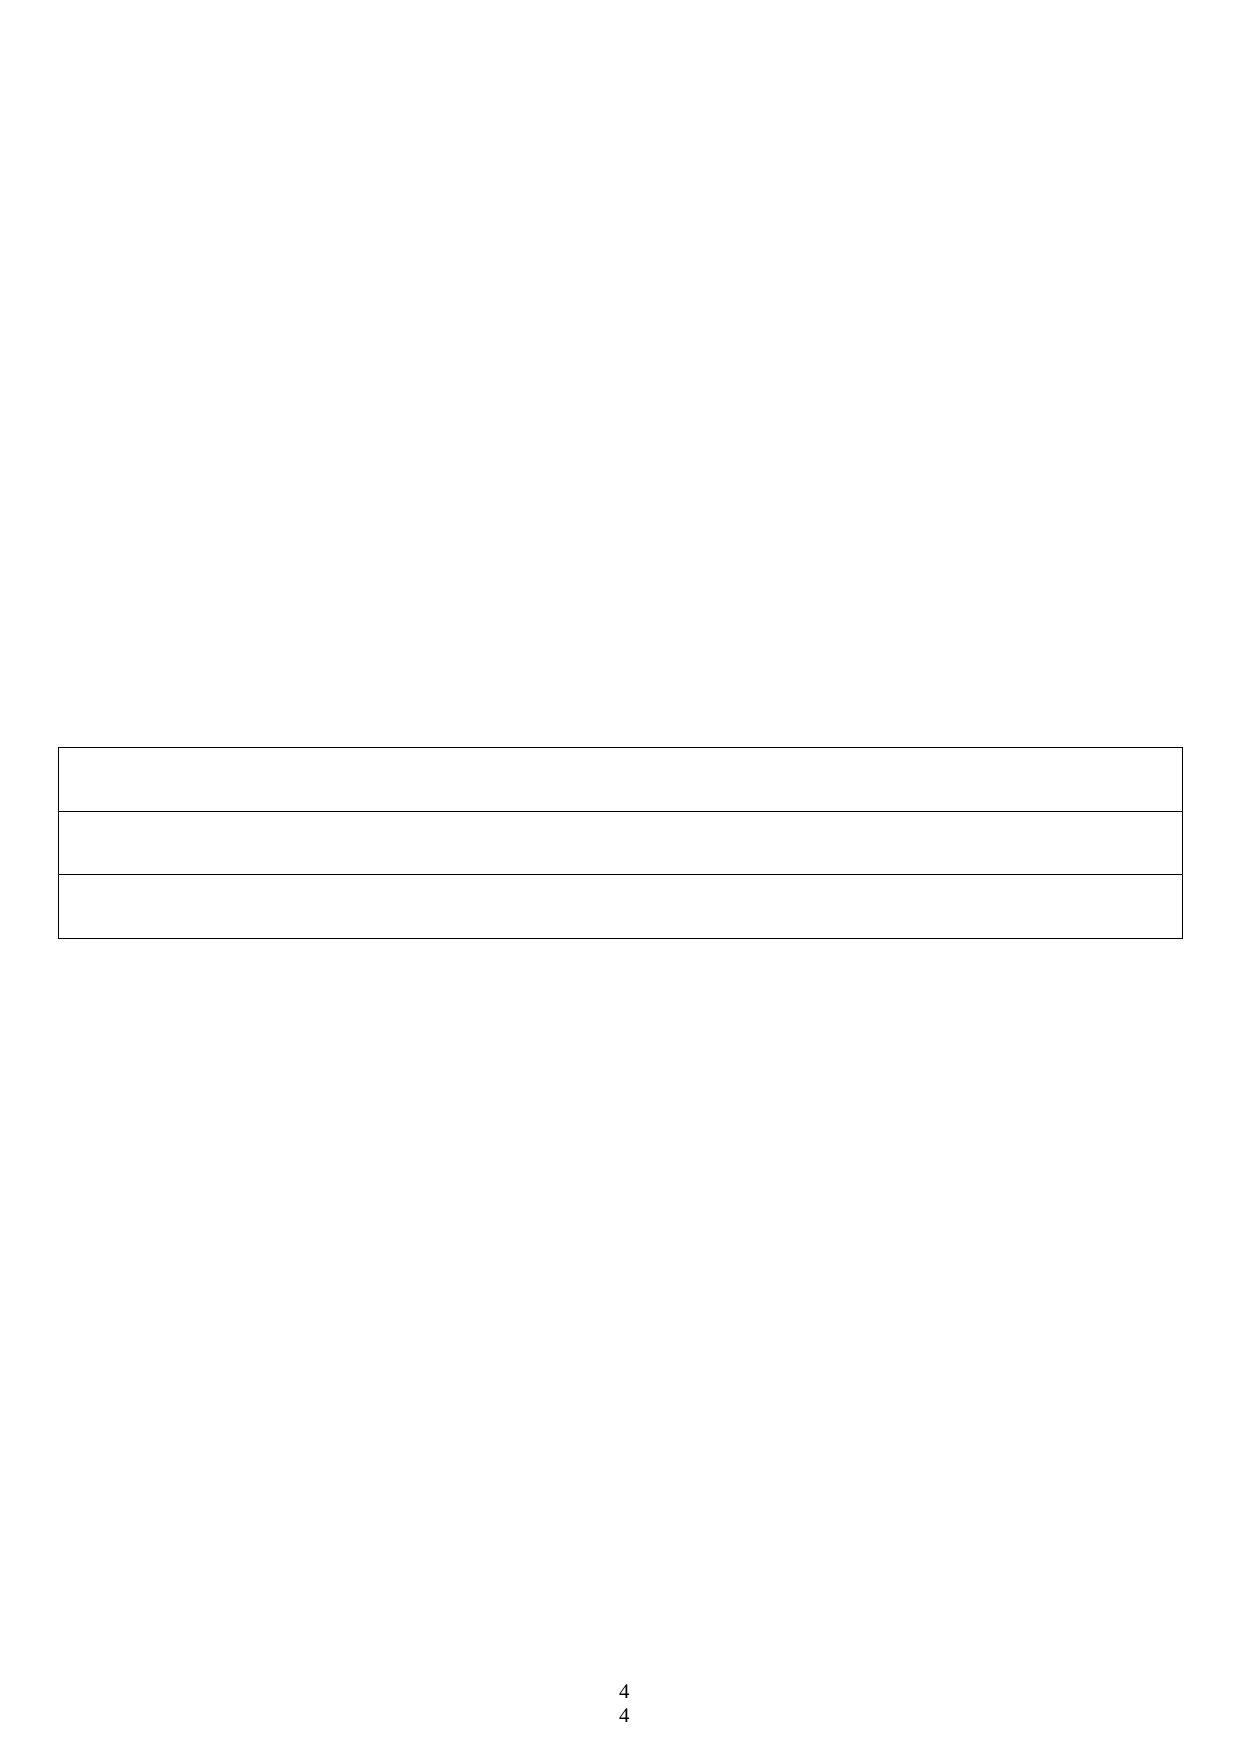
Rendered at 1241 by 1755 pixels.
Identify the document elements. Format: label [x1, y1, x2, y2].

table_cell [59, 812, 1182, 874]
table_cell [59, 748, 1182, 811]
table_cell [59, 875, 1182, 938]
